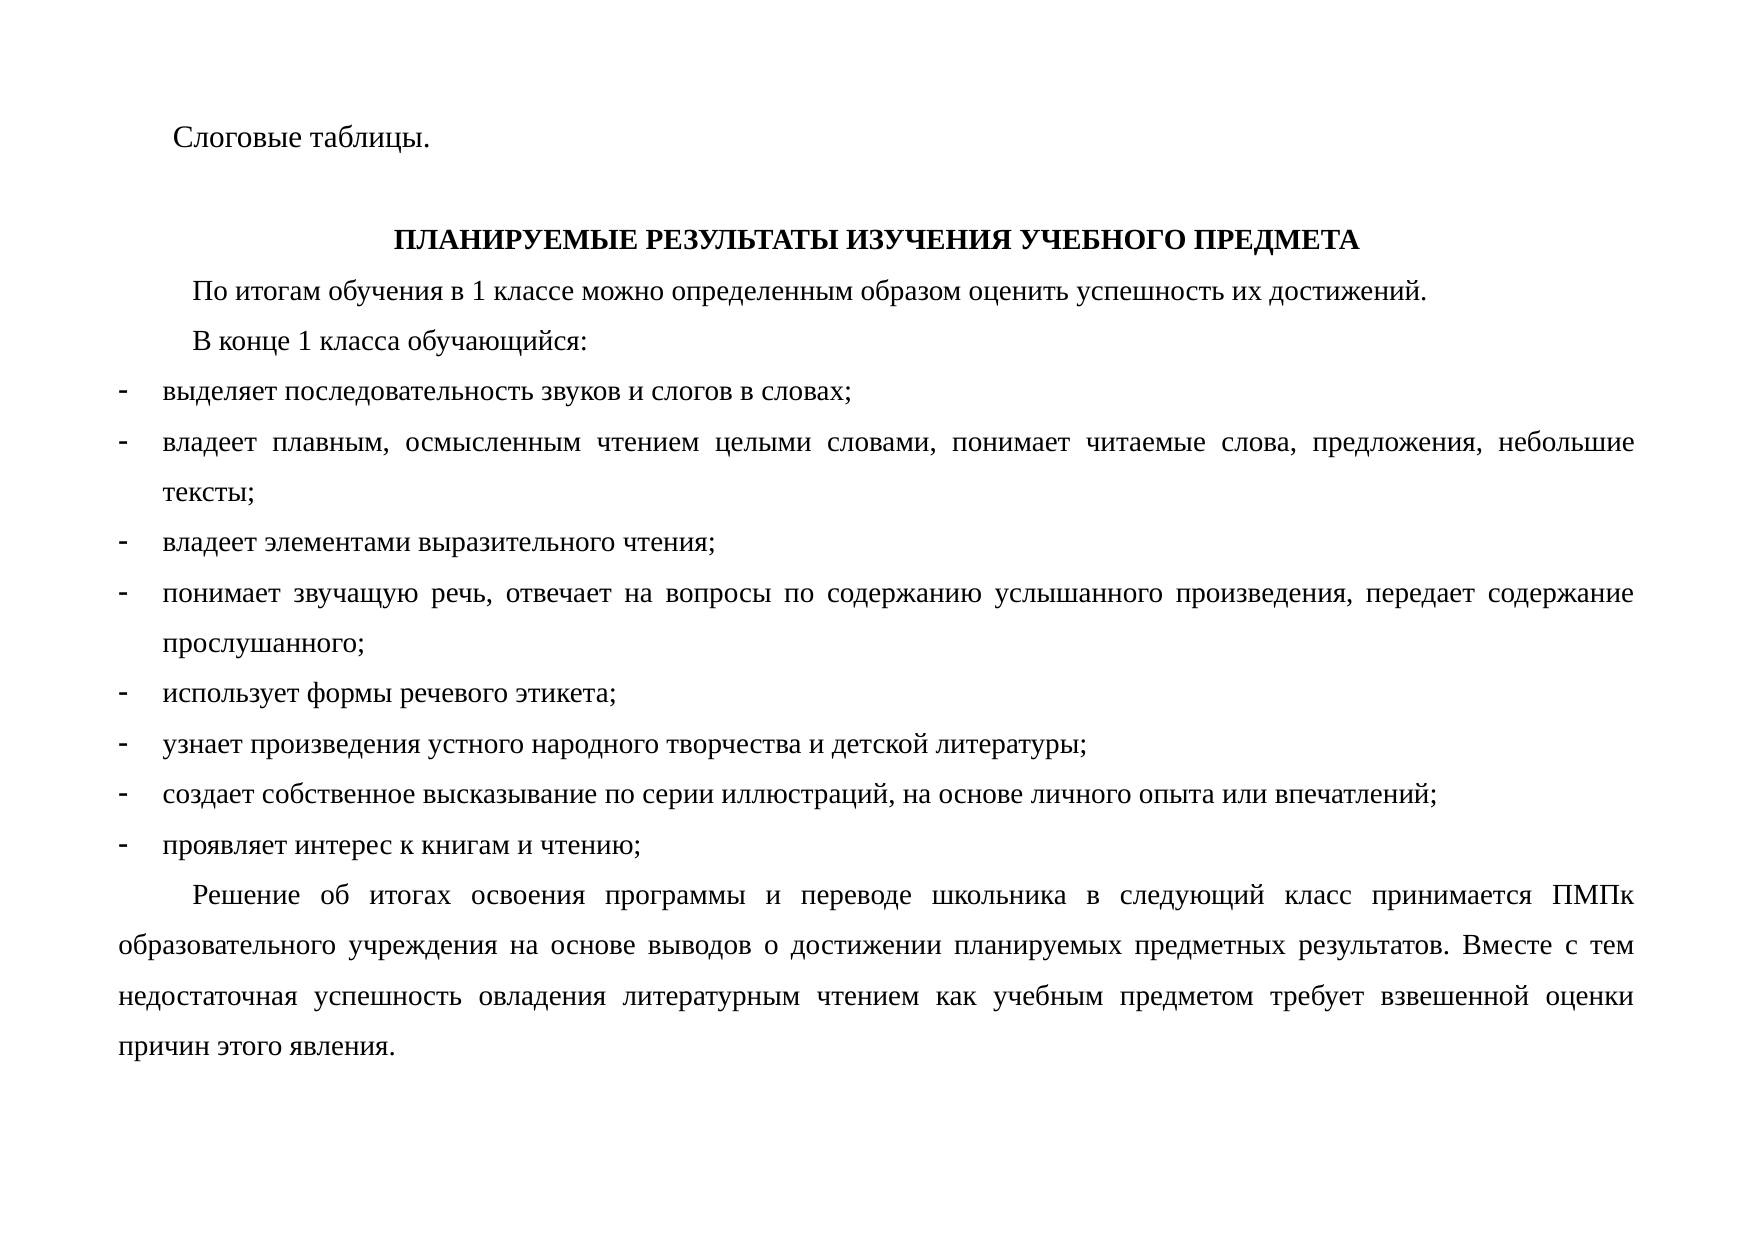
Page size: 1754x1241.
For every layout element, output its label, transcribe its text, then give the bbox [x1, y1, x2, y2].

text ПЛАНИРУЕМЫЕ РЕЗУЛЬТАТЫ ИЗУЧЕНИЯ УЧЕБНОГО ПРЕДМЕТА [118, 222, 1636, 256]
text Решение об итогах освоения программы и переводе школьника в следующий класс принимается ПМПк образовательного учреждения на основе выводов о достижении планируемых предметных результатов. Вместе с тем недостаточная успешность овладения литературным чтением как учебным предметом требует взвешенной оценки причин этого явления. [118, 877, 1636, 1062]
text По итогам обучения в 1 классе можно определенным образом оценить успешность их достижений. [118, 273, 1636, 306]
list владеет элементами выразительного чтения; [118, 524, 1636, 558]
list понимает звучащую речь, отвечает на вопросы по содержанию услышанного произведения, передает содержание прослушанного; [118, 575, 1636, 659]
list использует формы речевого этикета; [118, 676, 1636, 709]
list владеет плавным, осмысленным чтением целыми словами, понимает читаемые слова, предложения, небольшие тексты; [118, 424, 1636, 508]
list проявляет интерес к книгам и чтению; [118, 827, 1636, 860]
text В конце 1 класса обучающийся: [118, 323, 1636, 356]
text Слоговые таблицы. [118, 118, 1636, 154]
list создает собственное высказывание по серии иллюстраций, на основе личного опыта или впечатлений; [118, 776, 1636, 810]
list узнает произведения устного народного творчества и детской литературы; [118, 726, 1636, 759]
list выделяет последовательность звуков и слогов в словах; [118, 373, 1636, 407]
